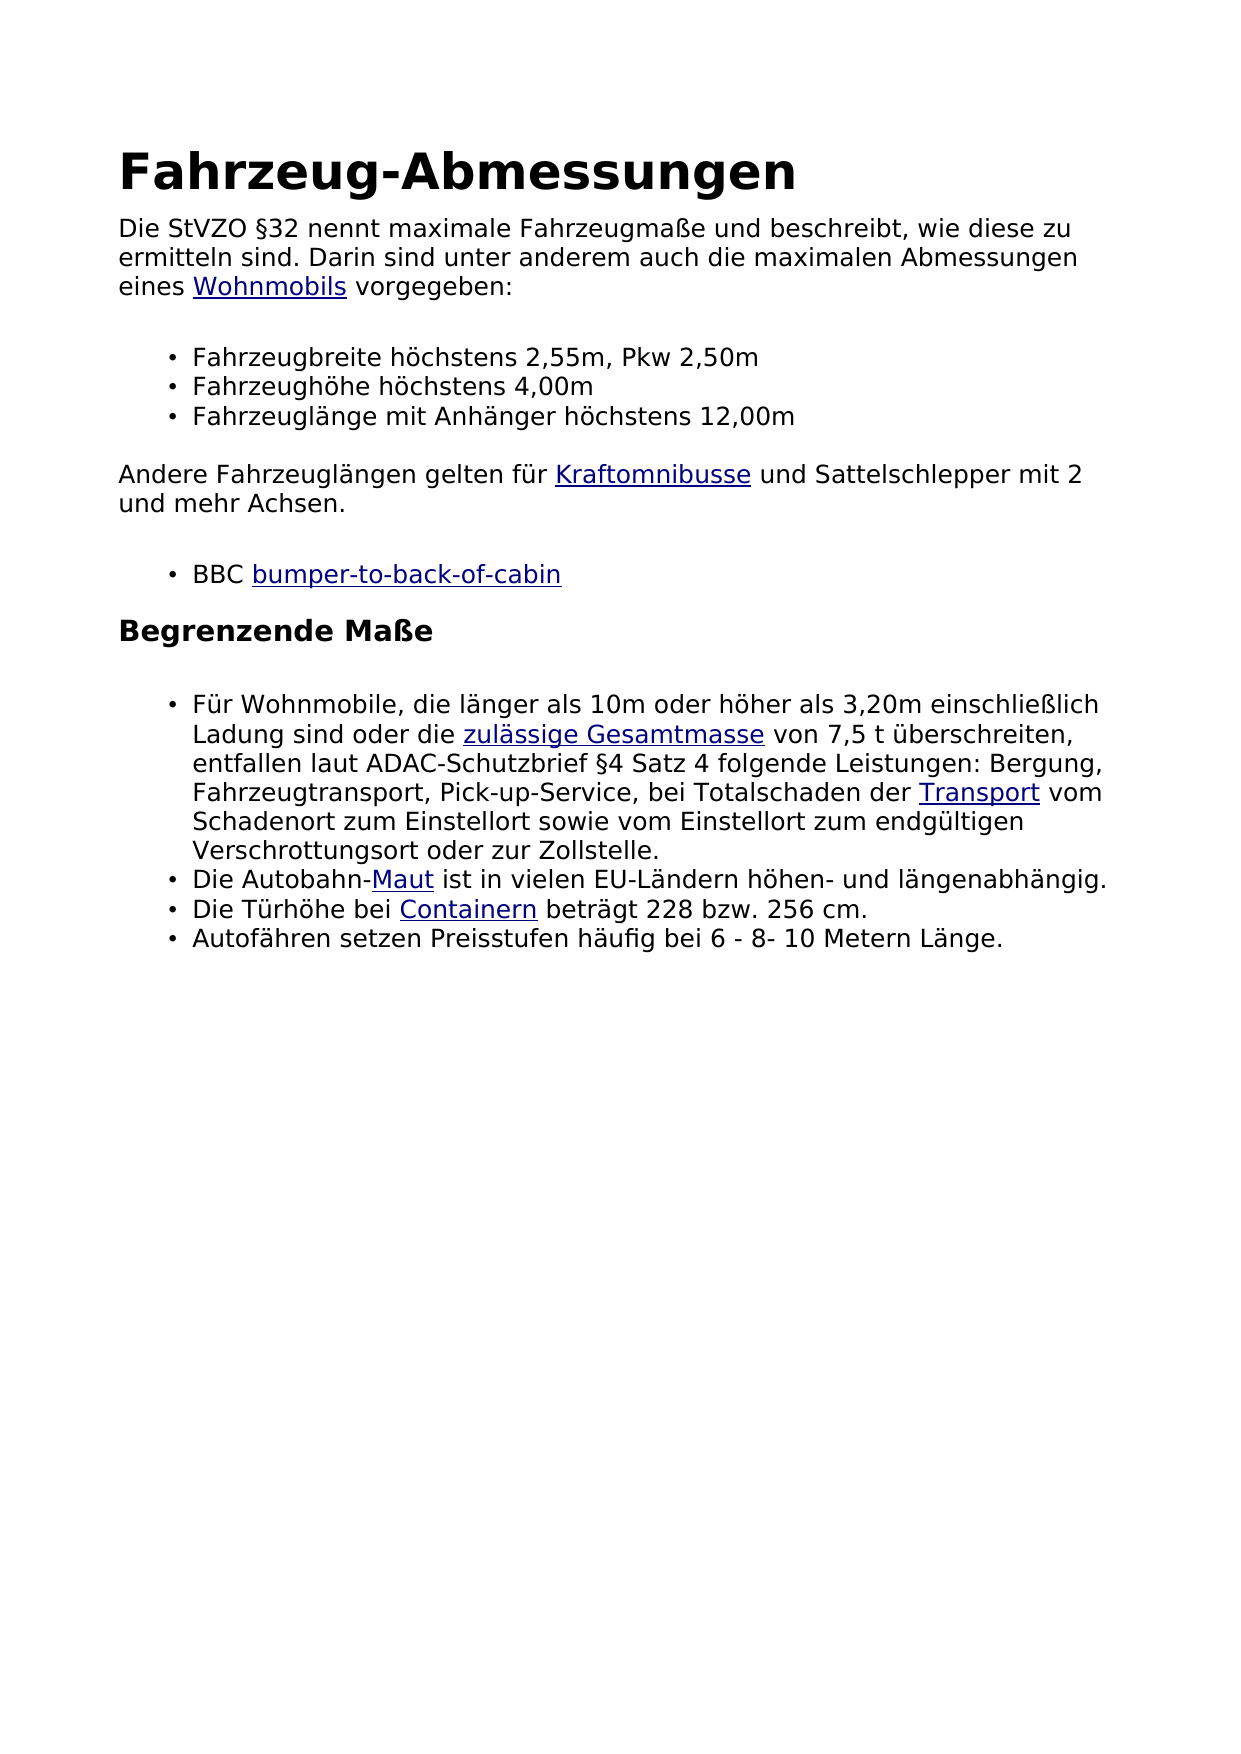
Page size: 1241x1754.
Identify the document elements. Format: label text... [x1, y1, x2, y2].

list Für Wohnmobile, die länger als 10m oder höher als 3,20m einschließlich Ladung sind oder die zulässige Gesamtmasse von 7,5 t überschreiten, entfallen laut ADAC-Schutzbrief §4 Satz 4 folgende Leistungen: Bergung, Fahrzeugtransport, Pick-up-Service, bei Totalschaden der Transport vom Schadenort zum Einstellort sowie vom Einstellort zum endgültigen Verschrottungsort oder zur Zollstelle. [177, 691, 1122, 866]
text Andere Fahrzeuglängen gelten für Kraftomnibusse und Sattelschlepper mit 2 und mehr Achsen. [118, 460, 1122, 519]
subtitle Begrenzende Maße [118, 615, 1122, 649]
list Fahrzeugbreite höchstens 2,55m, Pkw 2,50m [177, 343, 1122, 372]
list Autofähren setzen Preisstufen häufig bei 6 - 8- 10 Metern Länge. [177, 924, 1122, 953]
subtitle Fahrzeug-Abmessungen [118, 143, 1122, 201]
list BBC bumper-to-back-of-cabin [177, 561, 1122, 590]
list Die Autobahn-Maut ist in vielen EU-Ländern höhen- und längenabhängig. [177, 866, 1122, 895]
list Fahrzeuglänge mit Anhänger höchstens 12,00m [177, 402, 1122, 431]
list Die Türhöhe bei Containern beträgt 228 bzw. 256 cm. [177, 895, 1122, 924]
text Die StVZO §32 nennt maximale Fahrzeugmaße und beschreibt, wie diese zu ermitteln sind. Darin sind unter anderem auch die maximalen Abmessungen eines Wohnmobils vorgegeben: [118, 214, 1122, 301]
list Fahrzeughöhe höchstens 4,00m [177, 372, 1122, 402]
